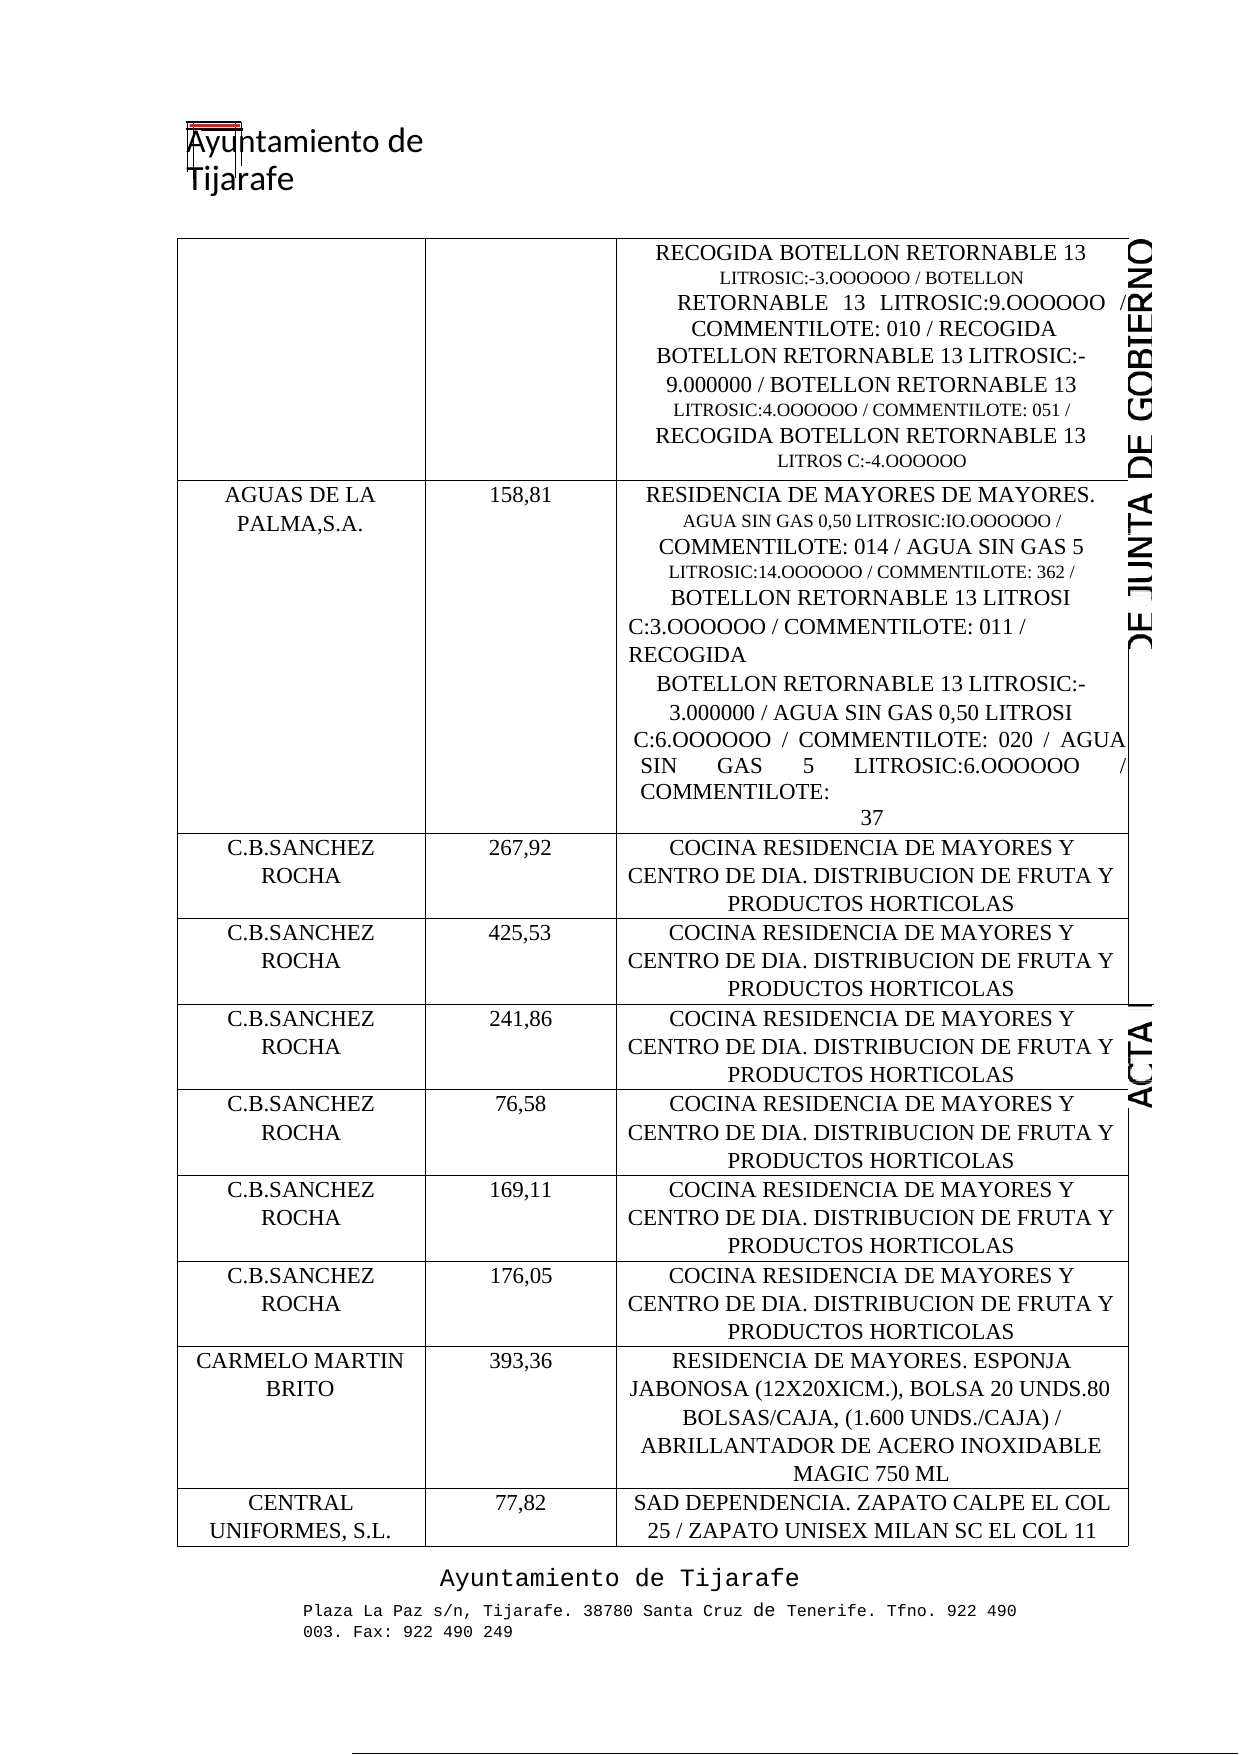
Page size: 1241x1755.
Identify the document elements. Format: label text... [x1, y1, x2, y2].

table_cell C.B.SANCHEZ ROCHA [178, 1176, 425, 1261]
table_cell C.B.SANCHEZ ROCHA [178, 1262, 425, 1346]
table_cell COCINA RESIDENCIA DE MAYORES Y CENTRO DE DIA. DISTRIBUCION DE FRUTA Y PRODUCTOS HORTICOLAS [617, 1176, 1128, 1261]
table_cell AGUAS DE LA PALMA,S.A. [178, 481, 425, 832]
table_header [1129, 238, 1154, 1004]
table_header RECOGIDA BOTELLON RETORNABLE 13 LITROSIC:-3.OOOOOO / BOTELLON RETORNABLE 13 LITROSIC:9.OOOOOO / COMMENTILOTE: 010 / RECOGIDA BOTELLON RETORNABLE 13 LITROSIC:- 9.000000 / BOTELLON RETORNABLE 13 LITROSIC:4.OOOOOO / COMMENTILOTE: 051 / RECOGIDA BOTELLON RETORNABLE 13 LITROS C:-4.OOOOOO [617, 239, 1128, 480]
table_header [426, 239, 616, 480]
table_cell 76,58 [426, 1090, 616, 1175]
table_header [178, 239, 425, 480]
table_cell RESIDENCIA DE MAYORES DE MAYORES. AGUA SIN GAS 0,50 LITROSIC:IO.OOOOOO / COMMENTILOTE: 014 / AGUA SIN GAS 5 LITROSIC:14.OOOOOO / COMMENTILOTE: 362 / BOTELLON RETORNABLE 13 LITROSI C:3.OOOOOO / COMMENTILOTE: 011 / RECOGIDA BOTELLON RETORNABLE 13 LITROSIC:- 3.000000 / AGUA SIN GAS 0,50 LITROSI C:6.OOOOOO / COMMENTILOTE: 020 / AGUA SIN GAS 5 LITROSIC:6.OOOOOO / COMMENTILOTE: 37 [617, 481, 1128, 832]
table_cell COCINA RESIDENCIA DE MAYORES Y CENTRO DE DIA. DISTRIBUCION DE FRUTA Y PRODUCTOS HORTICOLAS [617, 1262, 1128, 1346]
table_cell CARMELO MARTIN BRITO [178, 1347, 425, 1488]
table_cell 241,86 [426, 1005, 616, 1089]
table_cell C.B.SANCHEZ ROCHA [178, 834, 425, 918]
table_cell C.B.SANCHEZ ROCHA [178, 1005, 425, 1089]
table_cell COCINA RESIDENCIA DE MAYORES Y CENTRO DE DIA. DISTRIBUCION DE FRUTA Y PRODUCTOS HORTICOLAS [617, 919, 1128, 1004]
table_cell 158,81 [426, 481, 616, 832]
table_cell COCINA RESIDENCIA DE MAYORES Y CENTRO DE DIA. DISTRIBUCION DE FRUTA Y PRODUCTOS HORTICOLAS [617, 834, 1128, 918]
table_cell SAD DEPENDENCIA. ZAPATO CALPE EL COL 25 / ZAPATO UNISEX MILAN SC EL COL 11 [617, 1489, 1128, 1546]
table_cell 425,53 [426, 919, 616, 1004]
table_cell COCINA RESIDENCIA DE MAYORES Y CENTRO DE DIA. DISTRIBUCION DE FRUTA Y PRODUCTOS HORTICOLAS [617, 1005, 1128, 1089]
table_cell 169,11 [426, 1176, 616, 1261]
table_cell 267,92 [426, 834, 616, 918]
table_cell RESIDENCIA DE MAYORES. ESPONJA JABONOSA (12X20XICM.), BOLSA 20 UNDS.80 BOLSAS/CAJA, (1.600 UNDS./CAJA) / ABRILLANTADOR DE ACERO INOXIDABLE MAGIC 750 ML [617, 1347, 1128, 1488]
table_cell [1129, 1005, 1154, 1546]
table_cell C.B.SANCHEZ ROCHA [178, 1090, 425, 1175]
table_cell C.B.SANCHEZ ROCHA [178, 919, 425, 1004]
table_cell CENTRAL UNIFORMES, S.L. [178, 1489, 425, 1546]
table_cell COCINA RESIDENCIA DE MAYORES Y CENTRO DE DIA. DISTRIBUCION DE FRUTA Y PRODUCTOS HORTICOLAS [617, 1090, 1128, 1175]
table_cell 77,82 [426, 1489, 616, 1546]
table_cell 393,36 [426, 1347, 616, 1488]
table_cell 176,05 [426, 1262, 616, 1346]
